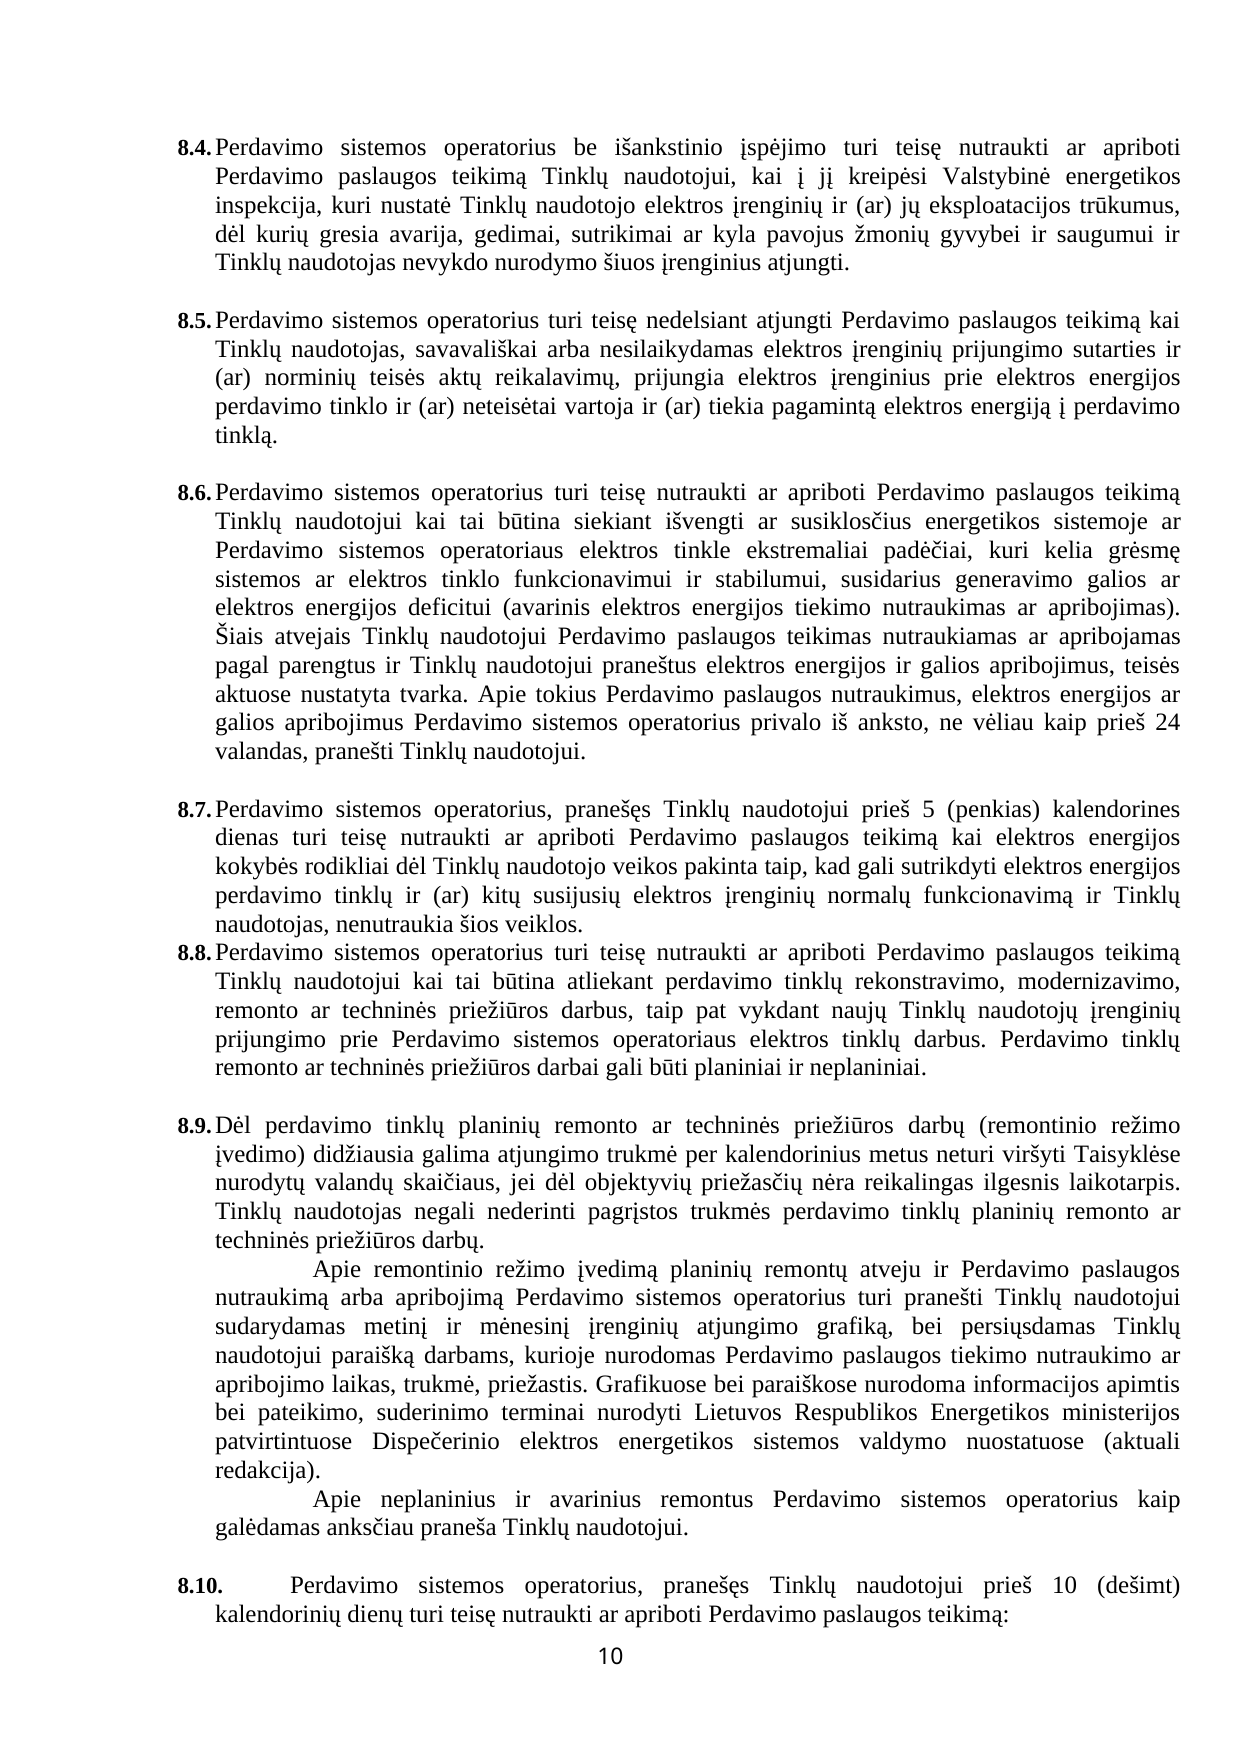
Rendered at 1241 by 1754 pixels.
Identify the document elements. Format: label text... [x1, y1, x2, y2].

text 8.6. Perdavimo sistemos operatorius turi teisę nutraukti ar apriboti Perdavimo paslaugos teikimą Tinklų naudotojui kai tai būtina siekiant išvengti ar susiklosčius energetikos sistemoje ar Perdavimo sistemos operatoriaus elektros tinkle ekstremaliai padėčiai, kuri kelia grėsmę sistemos ar elektros tinklo funkcionavimui ir stabilumui, susidarius generavimo galios ar elektros energijos deficitui (avarinis elektros energijos tiekimo nutraukimas ar apribojimas). Šiais atvejais Tinklų naudotojui Perdavimo paslaugos teikimas nutraukiamas ar apribojamas pagal parengtus ir Tinklų naudotojui praneštus elektros energijos ir galios apribojimus, teisės aktuose nustatyta tvarka. Apie tokius Perdavimo paslaugos nutraukimus, elektros energijos ar galios apribojimus Perdavimo sistemos operatorius privalo iš anksto, ne vėliau kaip prieš 24 valandas, pranešti Tinklų naudotojui. [177, 477, 1181, 765]
text 8.8. Perdavimo sistemos operatorius turi teisę nutraukti ar apriboti Perdavimo paslaugos teikimą Tinklų naudotojui kai tai būtina atliekant perdavimo tinklų rekonstravimo, modernizavimo, remonto ar techninės priežiūros darbus, taip pat vykdant naujų Tinklų naudotojų įrenginių prijungimo prie Perdavimo sistemos operatoriaus elektros tinklų darbus. Perdavimo tinklų remonto ar techninės priežiūros darbai gali būti planiniai ir neplaniniai. [177, 937, 1181, 1081]
text 8.7. Perdavimo sistemos operatorius, pranešęs Tinklų naudotojui prieš 5 (penkias) kalendorines dienas turi teisę nutraukti ar apriboti Perdavimo paslaugos teikimą kai elektros energijos kokybės rodikliai dėl Tinklų naudotojo veikos pakinta taip, kad gali sutrikdyti elektros energijos perdavimo tinklų ir (ar) kitų susijusių elektros įrenginių normalų funkcionavimą ir Tinklų naudotojas, nenutraukia šios veiklos. [177, 794, 1181, 937]
text Apie remontinio režimo įvedimą planinių remontų atveju ir Perdavimo paslaugos nutraukimą arba apribojimą Perdavimo sistemos operatorius turi pranešti Tinklų naudotojui sudarydamas metinį ir mėnesinį įrenginių atjungimo grafiką, bei persiųsdamas Tinklų naudotojui paraišką darbams, kurioje nurodomas Perdavimo paslaugos tiekimo nutraukimo ar apribojimo laikas, trukmė, priežastis. Grafikuose bei paraiškose nurodoma informacijos apimtis bei pateikimo, suderinimo terminai nurodyti Lietuvos Respublikos Energetikos ministerijos patvirtintuose Dispečerinio elektros energetikos sistemos valdymo nuostatuose (aktuali redakcija). [215, 1254, 1181, 1484]
text 8.4. Perdavimo sistemos operatorius be išankstinio įspėjimo turi teisę nutraukti ar apriboti Perdavimo paslaugos teikimą Tinklų naudotojui, kai į jį kreipėsi Valstybinė energetikos inspekcija, kuri nustatė Tinklų naudotojo elektros įrenginių ir (ar) jų eksploatacijos trūkumus, dėl kurių gresia avarija, gedimai, sutrikimai ar kyla pavojus žmonių gyvybei ir saugumui ir Tinklų naudotojas nevykdo nurodymo šiuos įrenginius atjungti. [177, 132, 1181, 276]
text 8.10. Perdavimo sistemos operatorius, pranešęs Tinklų naudotojui prieš 10 (dešimt) kalendorinių dienų turi teisę nutraukti ar apriboti Perdavimo paslaugos teikimą: [177, 1570, 1181, 1627]
text 8.9. Dėl perdavimo tinklų planinių remonto ar techninės priežiūros darbų (remontinio režimo įvedimo) didžiausia galima atjungimo trukmė per kalendorinius metus neturi viršyti Taisyklėse nurodytų valandų skaičiaus, jei dėl objektyvių priežasčių nėra reikalingas ilgesnis laikotarpis. Tinklų naudotojas negali nederinti pagrįstos trukmės perdavimo tinklų planinių remonto ar techninės priežiūros darbų. [177, 1110, 1181, 1254]
text 8.5. Perdavimo sistemos operatorius turi teisę nedelsiant atjungti Perdavimo paslaugos teikimą kai Tinklų naudotojas, savavališkai arba nesilaikydamas elektros įrenginių prijungimo sutarties ir (ar) norminių teisės aktų reikalavimų, prijungia elektros įrenginius prie elektros energijos perdavimo tinklo ir (ar) neteisėtai vartoja ir (ar) tiekia pagamintą elektros energiją į perdavimo tinklą. [177, 305, 1181, 449]
text Apie neplaninius ir avarinius remontus Perdavimo sistemos operatorius kaip galėdamas anksčiau praneša Tinklų naudotojui. [215, 1484, 1181, 1541]
